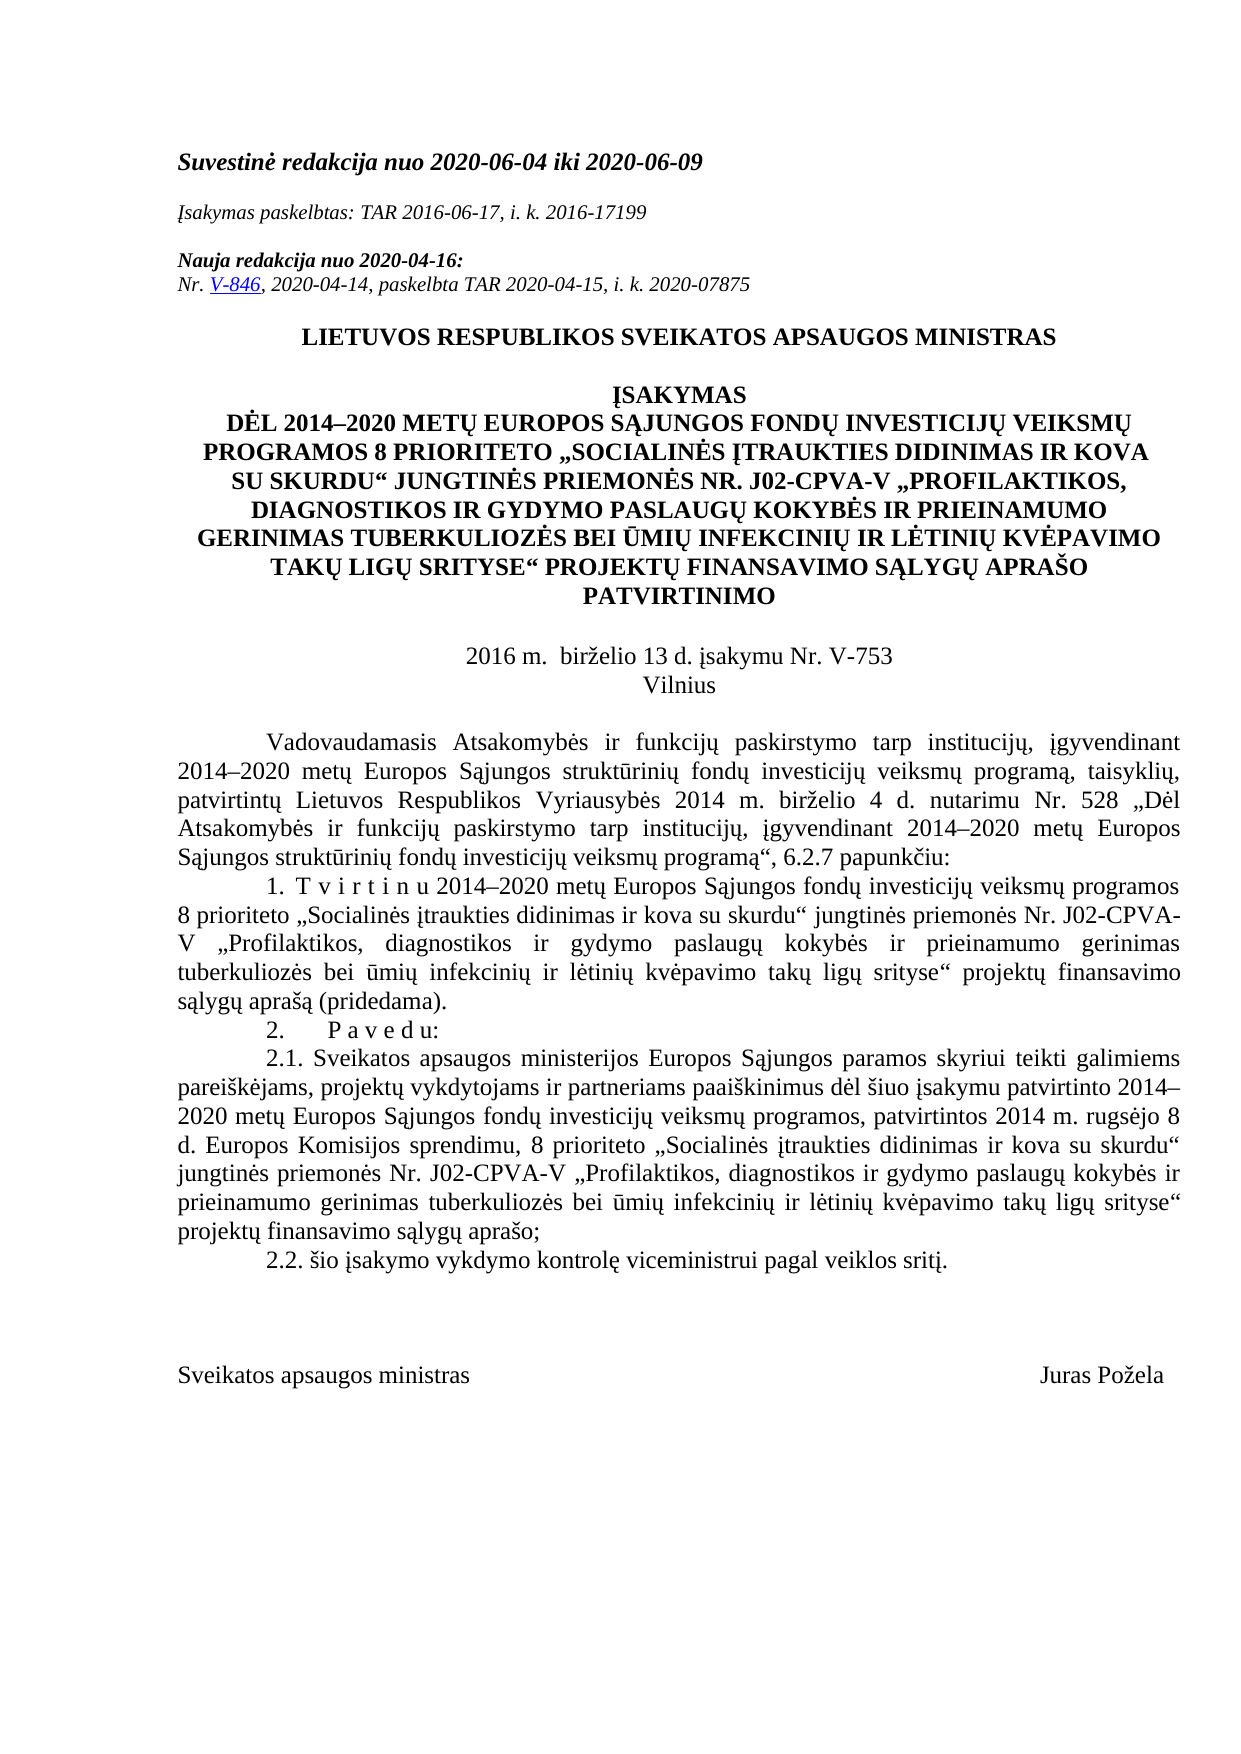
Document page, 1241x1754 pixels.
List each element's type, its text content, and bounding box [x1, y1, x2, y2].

text Nauja redakcija nuo 2020-04-16: [177, 248, 1181, 272]
text DĖL 2014–2020 METŲ EUROPOS SĄJUNGOS FONDŲ INVESTICIJŲ VEIKSMŲ PROGRAMOS 8 PRIORITETO „SOCIALINĖS ĮTRAUKTIES DIDINIMAS IR KOVA SU SKURDU“ JUNGTINĖS PRIEMONĖS NR. J02-CPVA-V „PROFILAKTIKOS, DIAGNOSTIKOS IR GYDYMO PASLAUGŲ KOKYBĖS IR PRIEINAMUMO GERINIMAS TUBERKULIOZĖS BEI ŪMIŲ INFEKCINIŲ IR LĖTINIŲ KVĖPAVIMO TAKŲ LIGŲ SRITYSE“ PROJEKTŲ FINANSAVIMO SĄLYGŲ APRAŠO PATVIRTINIMO [177, 408, 1181, 610]
text 1. T v i r t i n u 2014–2020 metų Europos Sąjungos fondų investicijų veiksmų programos 8 prioriteto „Socialinės įtraukties didinimas ir kova su skurdu“ jungtinės priemonės Nr. J02-CPVA-V „Profilaktikos, diagnostikos ir gydymo paslaugų kokybės ir prieinamumo gerinimas tuberkuliozės bei ūmių infekcinių ir lėtinių kvėpavimo takų ligų srityse“ projektų finansavimo sąlygų aprašą (pridedama). [177, 871, 1181, 1015]
text Nr. V-846, 2020-04-14, paskelbta TAR 2020-04-15, i. k. 2020-07875 [177, 272, 1181, 296]
text ĮSAKYMAS [177, 380, 1181, 408]
text 2.2. šio įsakymo vykdymo kontrolę viceministrui pagal veiklos sritį. [177, 1245, 1181, 1273]
text Vilnius [177, 670, 1181, 698]
text 2.1. Sveikatos apsaugos ministerijos Europos Sąjungos paramos skyriui teikti galimiems pareiškėjams, projektų vykdytojams ir partneriams paaiškinimus dėl šiuo įsakymu patvirtinto 2014–2020 metų Europos Sąjungos fondų investicijų veiksmų programos, patvirtintos 2014 m. rugsėjo 8 d. Europos Komisijos sprendimu, 8 prioriteto „Socialinės įtraukties didinimas ir kova su skurdu“ jungtinės priemonės Nr. J02-CPVA-V „Profilaktikos, diagnostikos ir gydymo paslaugų kokybės ir prieinamumo gerinimas tuberkuliozės bei ūmių infekcinių ir lėtinių kvėpavimo takų ligų srityse“ projektų finansavimo sąlygų aprašo; [177, 1043, 1181, 1245]
text Vadovaudamasis Atsakomybės ir funkcijų paskirstymo tarp institucijų, įgyvendinant 2014–2020 metų Europos Sąjungos struktūrinių fondų investicijų veiksmų programą, taisyklių, patvirtintų Lietuvos Respublikos Vyriausybės 2014 m. birželio 4 d. nutarimu Nr. 528 „Dėl Atsakomybės ir funkcijų paskirstymo tarp institucijų, įgyvendinant 2014–2020 metų Europos Sąjungos struktūrinių fondų investicijų veiksmų programą“, 6.2.7 papunkčiu: [177, 727, 1181, 871]
text 2. P a v e d u: [177, 1015, 1181, 1043]
text LIETUVOS RESPUBLIKOS SVEIKATOS APSAUGOS MINISTRAS [177, 322, 1181, 351]
text Įsakymas paskelbtas: TAR 2016-06-17, i. k. 2016-17199 [177, 200, 1181, 224]
text Suvestinė redakcija nuo 2020-06-04 iki 2020-06-09 [177, 147, 1181, 176]
text Sveikatos apsaugos ministras Juras Požela [177, 1360, 1181, 1388]
text 2016 m. birželio 13 d. įsakymu Nr. V-753 [177, 641, 1181, 670]
